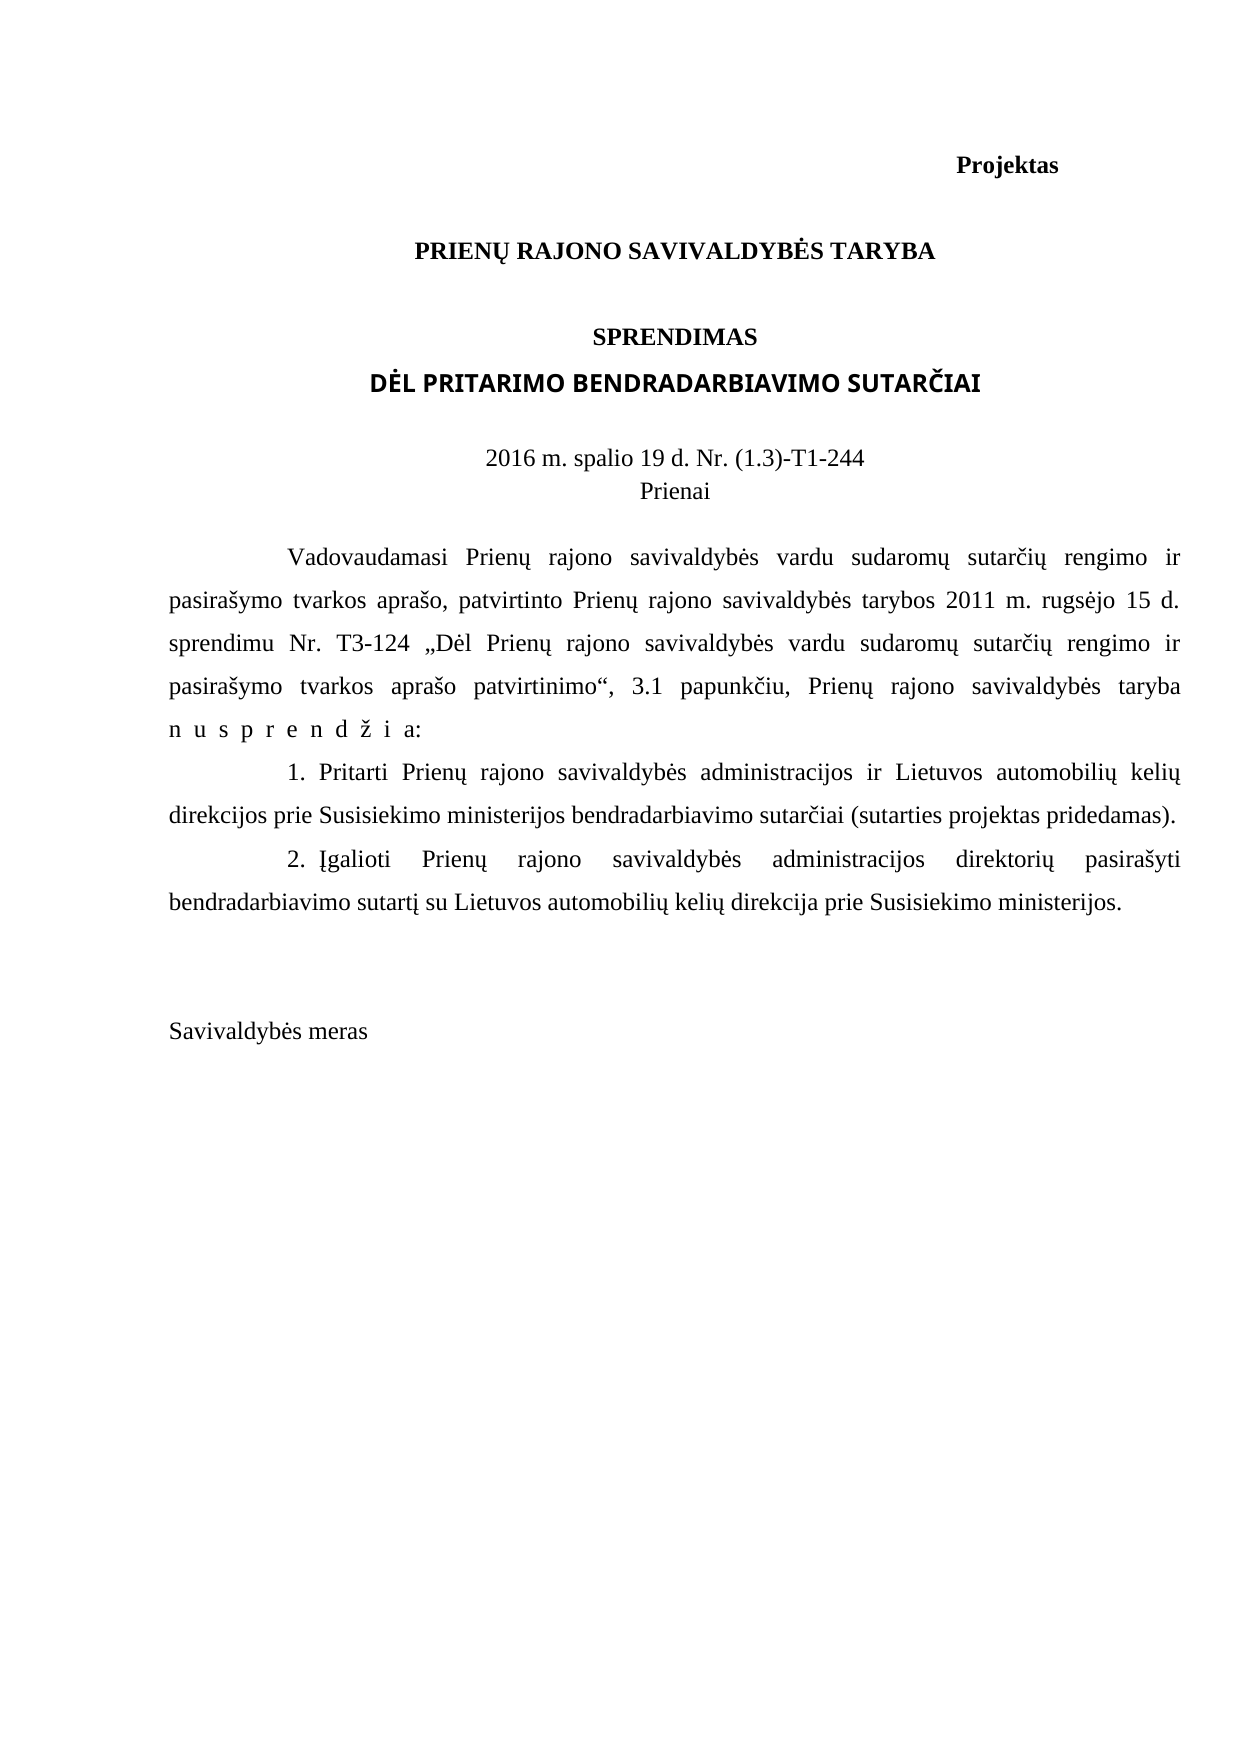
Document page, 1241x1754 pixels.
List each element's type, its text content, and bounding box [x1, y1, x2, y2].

text Sprendimas [169, 322, 1181, 351]
text Projektas [169, 150, 1181, 179]
text Vadovaudamasi Prienų rajono savivaldybės vardu sudaromų sutarčių rengimo ir pasirašymo tvarkos aprašo, patvirtinto Prienų rajono savivaldybės tarybos 2011 m. rugsėjo 15 d. sprendimu Nr. T3-124 „Dėl Prienų rajono savivaldybės vardu sudaromų sutarčių rengimo ir pasirašymo tvarkos aprašo patvirtinimo“, 3.1 papunkčiu, Prienų rajono savivaldybės taryba nusprendžia: [169, 542, 1181, 743]
text 1. Pritarti Prienų rajono savivaldybės administracijos ir Lietuvos automobilių kelių direkcijos prie Susisiekimo ministerijos bendradarbiavimo sutarčiai (sutarties projektas pridedamas). [169, 757, 1181, 829]
text 2. Įgalioti Prienų rajono savivaldybės administracijos direktorių pasirašyti bendradarbiavimo sutartį su Lietuvos automobilių kelių direkcija prie Susisiekimo ministerijos. [169, 844, 1181, 916]
text DĖL PRITARIMO BENDRADARBIAVIMO SUTARČIAI [169, 366, 1181, 400]
text 2016 m. spalio 19 d. Nr. (1.3)-T1-244 [169, 443, 1181, 472]
text Prienai [169, 476, 1181, 504]
text Savivaldybės meras [169, 1016, 1181, 1045]
text PRIENŲ RAJONO SAVIVALDYBĖS TARYBA [169, 236, 1181, 265]
